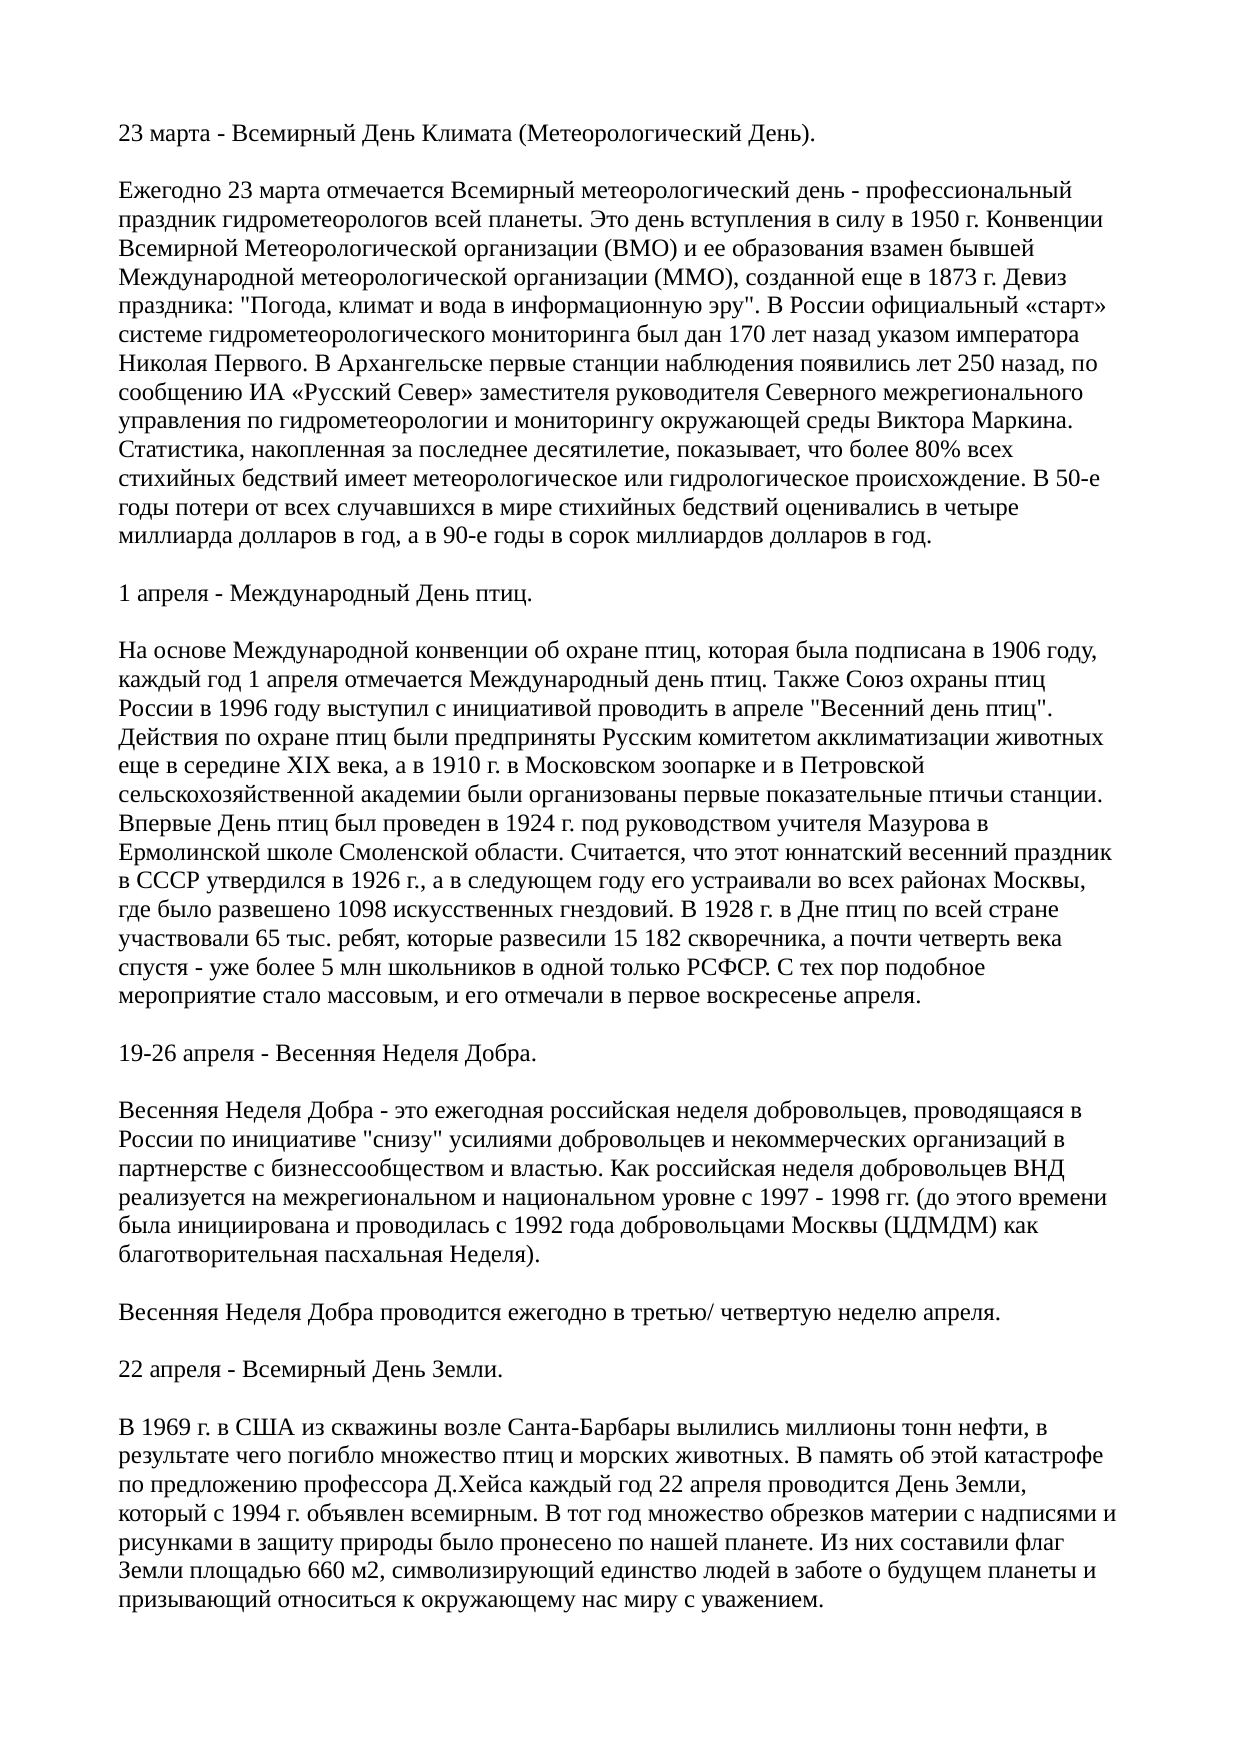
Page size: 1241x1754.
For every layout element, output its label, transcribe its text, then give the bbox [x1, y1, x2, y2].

text 1 апреля - Международный День птиц. [118, 578, 1122, 607]
text Весенняя Неделя Добра - это ежегодная российская неделя добровольцев, проводящаяся в России по инициативе "снизу" усилиями добровольцев и некоммерческих организаций в партнерстве с бизнессообществом и властью. Как российская неделя добровольцев ВНД реализуется на межрегиональном и национальном уровне с 1997 - 1998 гг. (до этого времени была инициирована и проводилась с 1992 года добровольцами Москвы (ЦДМДМ) как благотворительная пасхальная Неделя). [118, 1096, 1122, 1268]
text На основе Международной конвенции об охране птиц, которая была подписана в 1906 году, каждый год 1 апреля отмечается Международный день птиц. Также Союз охраны птиц России в 1996 году выступил с инициативой проводить в апреле "Весенний день птиц". Действия по охране птиц были предприняты Русским комитетом акклиматизации животных еще в середине XIX века, а в 1910 г. в Московском зоопарке и в Петровской сельскохозяйственной академии были организованы первые показательные птичьи станции. Впервые День птиц был проведен в 1924 г. под руководством учителя Мазурова в Ермолинской школе Смоленской области. Считается, что этот юннатский весенний праздник в СССР утвердился в 1926 г., а в следующем году его устраивали во всех районах Москвы, где было развешено 1098 искусственных гнездовий. В 1928 г. в Дне птиц по всей стране участвовали 65 тыс. ребят, которые развесили 15 182 скворечника, а почти четверть века спустя - уже более 5 млн школьников в одной только РСФСР. С тех пор подобное мероприятие стало массовым, и его отмечали в первое воскресенье апреля. [118, 636, 1122, 1009]
text 22 апреля - Всемирный День Земли. [118, 1354, 1122, 1383]
text В 1969 г. в США из скважины возле Санта-Барбары вылились миллионы тонн нефти, в результате чего погибло множество птиц и морских животных. В память об этой катастрофе по предложению профессора Д.Хейса каждый год 22 апреля проводится День Земли, который с 1994 г. объявлен всемирным. В тот год множество обрезков материи с надписями и рисунками в защиту природы было пронесено по нашей планете. Из них составили флаг Земли площадью 660 м2, символизирующий единство людей в заботе о будущем планеты и призывающий относиться к окружающему нас миру с уважением. [118, 1412, 1122, 1613]
text Весенняя Неделя Добра проводится ежегодно в третью/ четвертую неделю апреля. [118, 1297, 1122, 1326]
text 23 марта - Всемирный День Климата (Метеорологический День). [118, 118, 1122, 147]
text Ежегодно 23 марта отмечается Всемирный метеорологический день - профессиональный праздник гидрометеорологов всей планеты. Это день вступления в силу в 1950 г. Конвенции Всемирной Метеорологической организации (ВМО) и ее образования взамен бывшей Международной метеорологической организации (ММО), созданной еще в 1873 г. Девиз праздника: "Погода, климат и вода в информационную эру". В России официальный «старт» системе гидрометеорологического мониторинга был дан 170 лет назад указом императора Николая Первого. В Архангельске первые станции наблюдения появились лет 250 назад, по сообщению ИА «Русский Север» заместителя руководителя Северного межрегионального управления по гидрометеорологии и мониторингу окружающей среды Виктора Маркина. Статистика, накопленная за последнее десятилетие, показывает, что более 80% всех стихийных бедствий имеет метеорологическое или гидрологическое происхождение. В 50-е годы потери от всех случавшихся в мире стихийных бедствий оценивались в четыре миллиарда долларов в год, а в 90-е годы в сорок миллиардов долларов в год. [118, 176, 1122, 549]
text 19-26 апреля - Весенняя Неделя Добра. [118, 1038, 1122, 1067]
